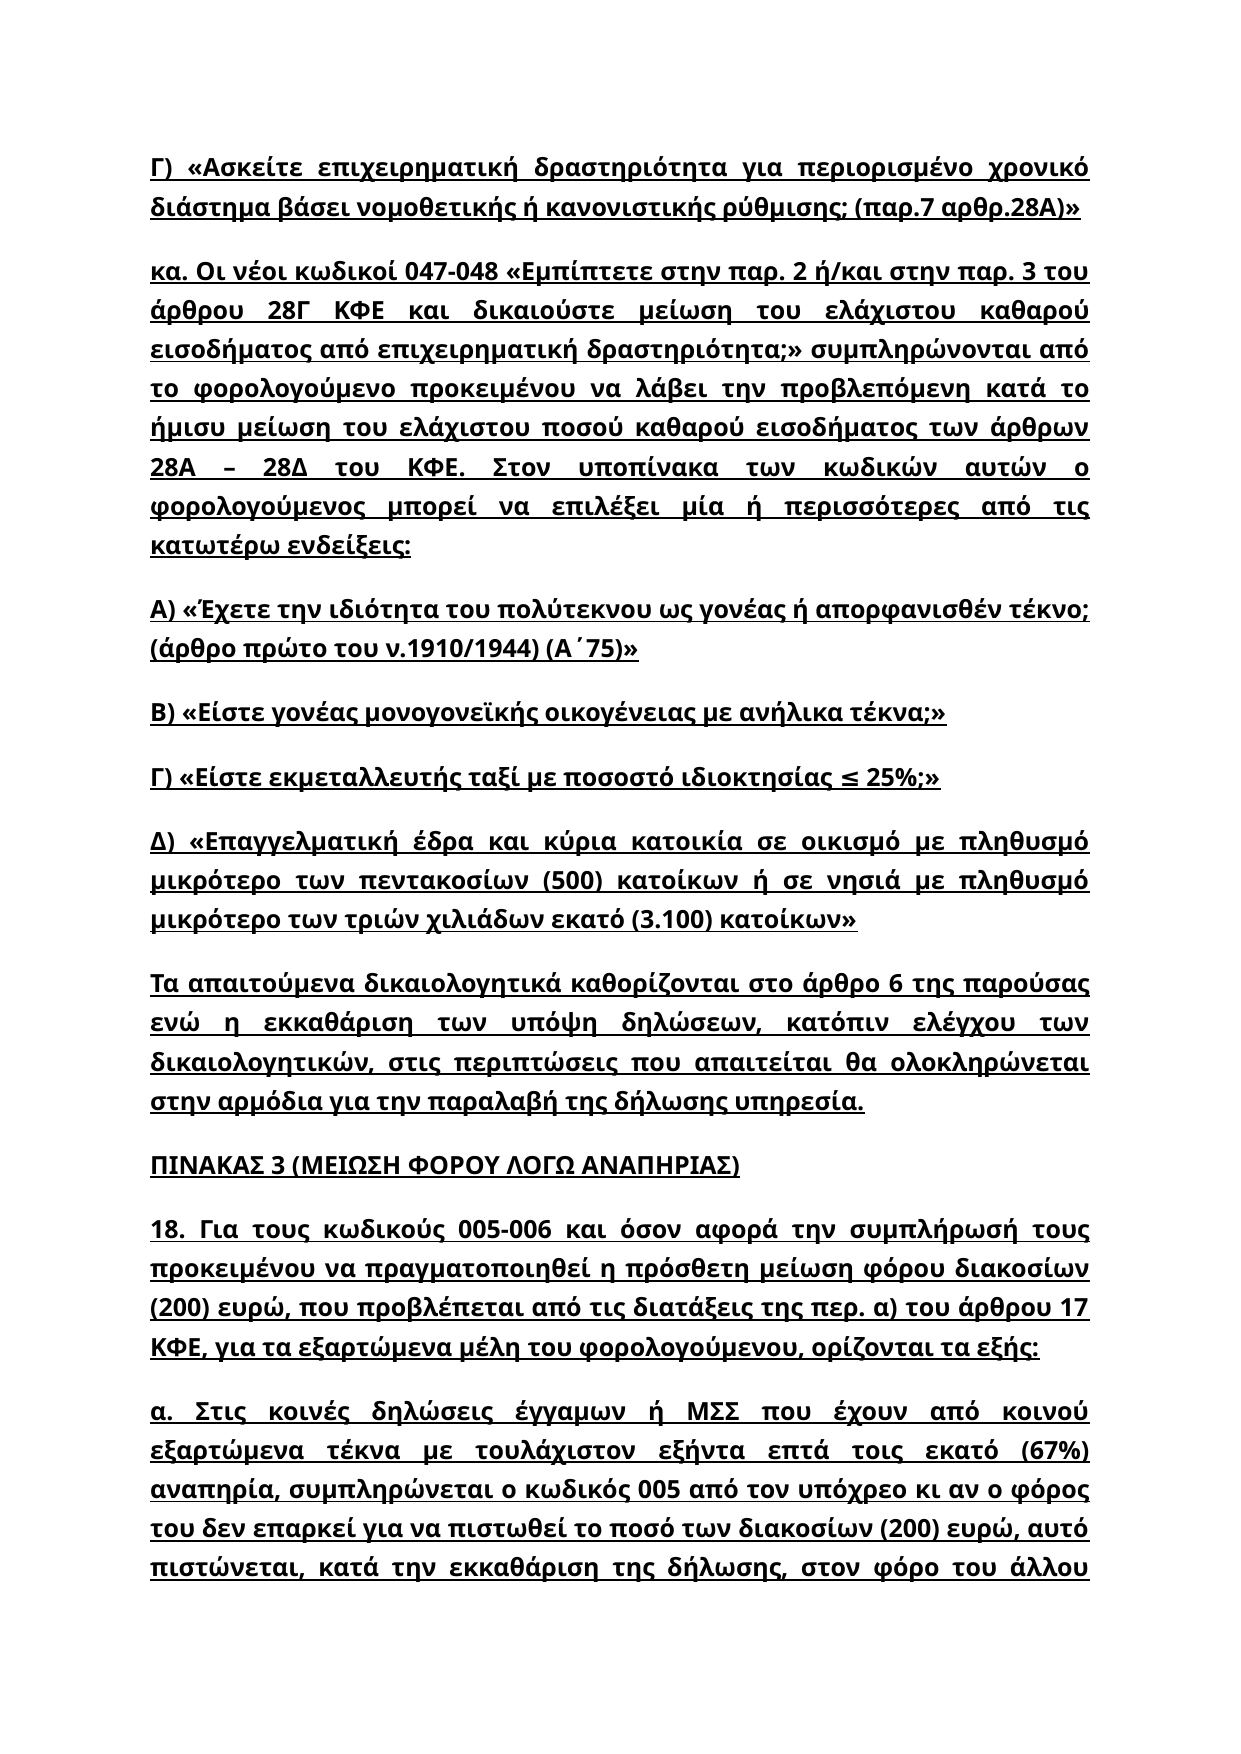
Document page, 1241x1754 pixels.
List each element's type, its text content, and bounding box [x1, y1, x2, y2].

text κα. Οι νέοι κωδικοί 047-048 «Εμπίπτετε στην παρ. 2 ή/και στην παρ. 3 του [150, 253, 1090, 282]
text ΠΙΝΑΚΑΣ 3 (ΜΕΙΩΣΗ ΦΟΡΟΥ ΛΟΓΩ ΑΝΑΠΗΡΙΑΣ) [150, 1147, 1090, 1182]
text ενώ η εκκαθάριση των υπόψη δηλώσεων, κατόπιν ελέγχου των [150, 997, 1090, 1034]
text μικρότερο των τριών χιλιάδων εκατό (3.100) κατοίκων» [150, 893, 1090, 936]
text α. Στις κοινές δηλώσεις έγγαμων ή ΜΣΣ που έχουν από κοινού [150, 1393, 1090, 1422]
text άρθρου 28Γ ΚΦΕ και δικαιούστε μείωση του ελάχιστου καθαρού [150, 284, 1090, 321]
text ΚΦΕ, για τα εξαρτώμενα μέλη του φορολογούμενου, ορίζονται τα εξής: [150, 1321, 1090, 1363]
text διάστημα βάσει νομοθετικής ή κανονιστικής ρύθμισης; (παρ.7 αρθρ.28Α)» [150, 181, 1090, 223]
text στην αρμόδια για την παραλαβή της δήλωσης υπηρεσία. [150, 1075, 1090, 1117]
text πιστώνεται, κατά την εκκαθάριση της δήλωσης, στον φόρο του άλλου [150, 1542, 1090, 1579]
text 18. Για τους κωδικούς 005-006 και όσον αφορά την συμπλήρωσή τους [150, 1212, 1090, 1241]
text εισοδήματος από επιχειρηματική δραστηριότητα;» συμπληρώνονται από [150, 323, 1090, 361]
text Α) «Έχετε την ιδιότητα του πολύτεκνου ως γονέας ή απορφανισθέν τέκνο; [150, 592, 1090, 621]
text Δ) «Επαγγελματική έδρα και κύρια κατοικία σε οικισμό με πληθυσμό [150, 823, 1090, 852]
text Τα απαιτούμενα δικαιολογητικά καθορίζονται στο άρθρο 6 της παρούσας [150, 966, 1090, 995]
text δικαιολογητικών, στις περιπτώσεις που απαιτείται θα ολοκληρώνεται [150, 1036, 1090, 1073]
text προκειμένου να πραγματοποιηθεί η πρόσθετη μείωση φόρου διακοσίων [150, 1242, 1090, 1280]
text κατωτέρω ενδείξεις: [150, 519, 1090, 562]
text (άρθρο πρώτο του ν.1910/1944) (Α΄75)» [150, 622, 1090, 665]
text αναπηρία, συμπληρώνεται ο κωδικός 005 από τον υπόχρεο κι αν ο φόρος [150, 1463, 1090, 1501]
text (200) ευρώ, που προβλέπεται από τις διατάξεις της περ. α) του άρθρου 17 [150, 1282, 1090, 1319]
text 28Α – 28Δ του ΚΦΕ. Στον υποπίνακα των κωδικών αυτών ο [150, 441, 1090, 478]
text ήμισυ μείωση του ελάχιστου ποσού καθαρού εισοδήματος των άρθρων [150, 402, 1090, 439]
text φορολογούμενος μπορεί να επιλέξει μία ή περισσότερες από τις [150, 480, 1090, 517]
text Β) «Είστε γονέας μονογονεϊκής οικογένειας με ανήλικα τέκνα;» [150, 695, 1090, 729]
text μικρότερο των πεντακοσίων (500) κατοίκων ή σε νησιά με πληθυσμό [150, 854, 1090, 891]
text το φορολογούμενο προκειμένου να λάβει την προβλεπόμενη κατά το [150, 362, 1090, 400]
text του δεν επαρκεί για να πιστωθεί το ποσό των διακοσίων (200) ευρώ, αυτό [150, 1502, 1090, 1540]
text Γ) «Είστε εκμεταλλευτής ταξί με ποσοστό ιδιοκτησίας ≤ 25%;» [150, 759, 1090, 793]
text εξαρτώμενα τέκνα με τουλάχιστον εξήντα επτά τοις εκατό (67%) [150, 1424, 1090, 1461]
text Γ) «Ασκείτε επιχειρηματική δραστηριότητα για περιορισμένο χρονικό [150, 150, 1090, 179]
